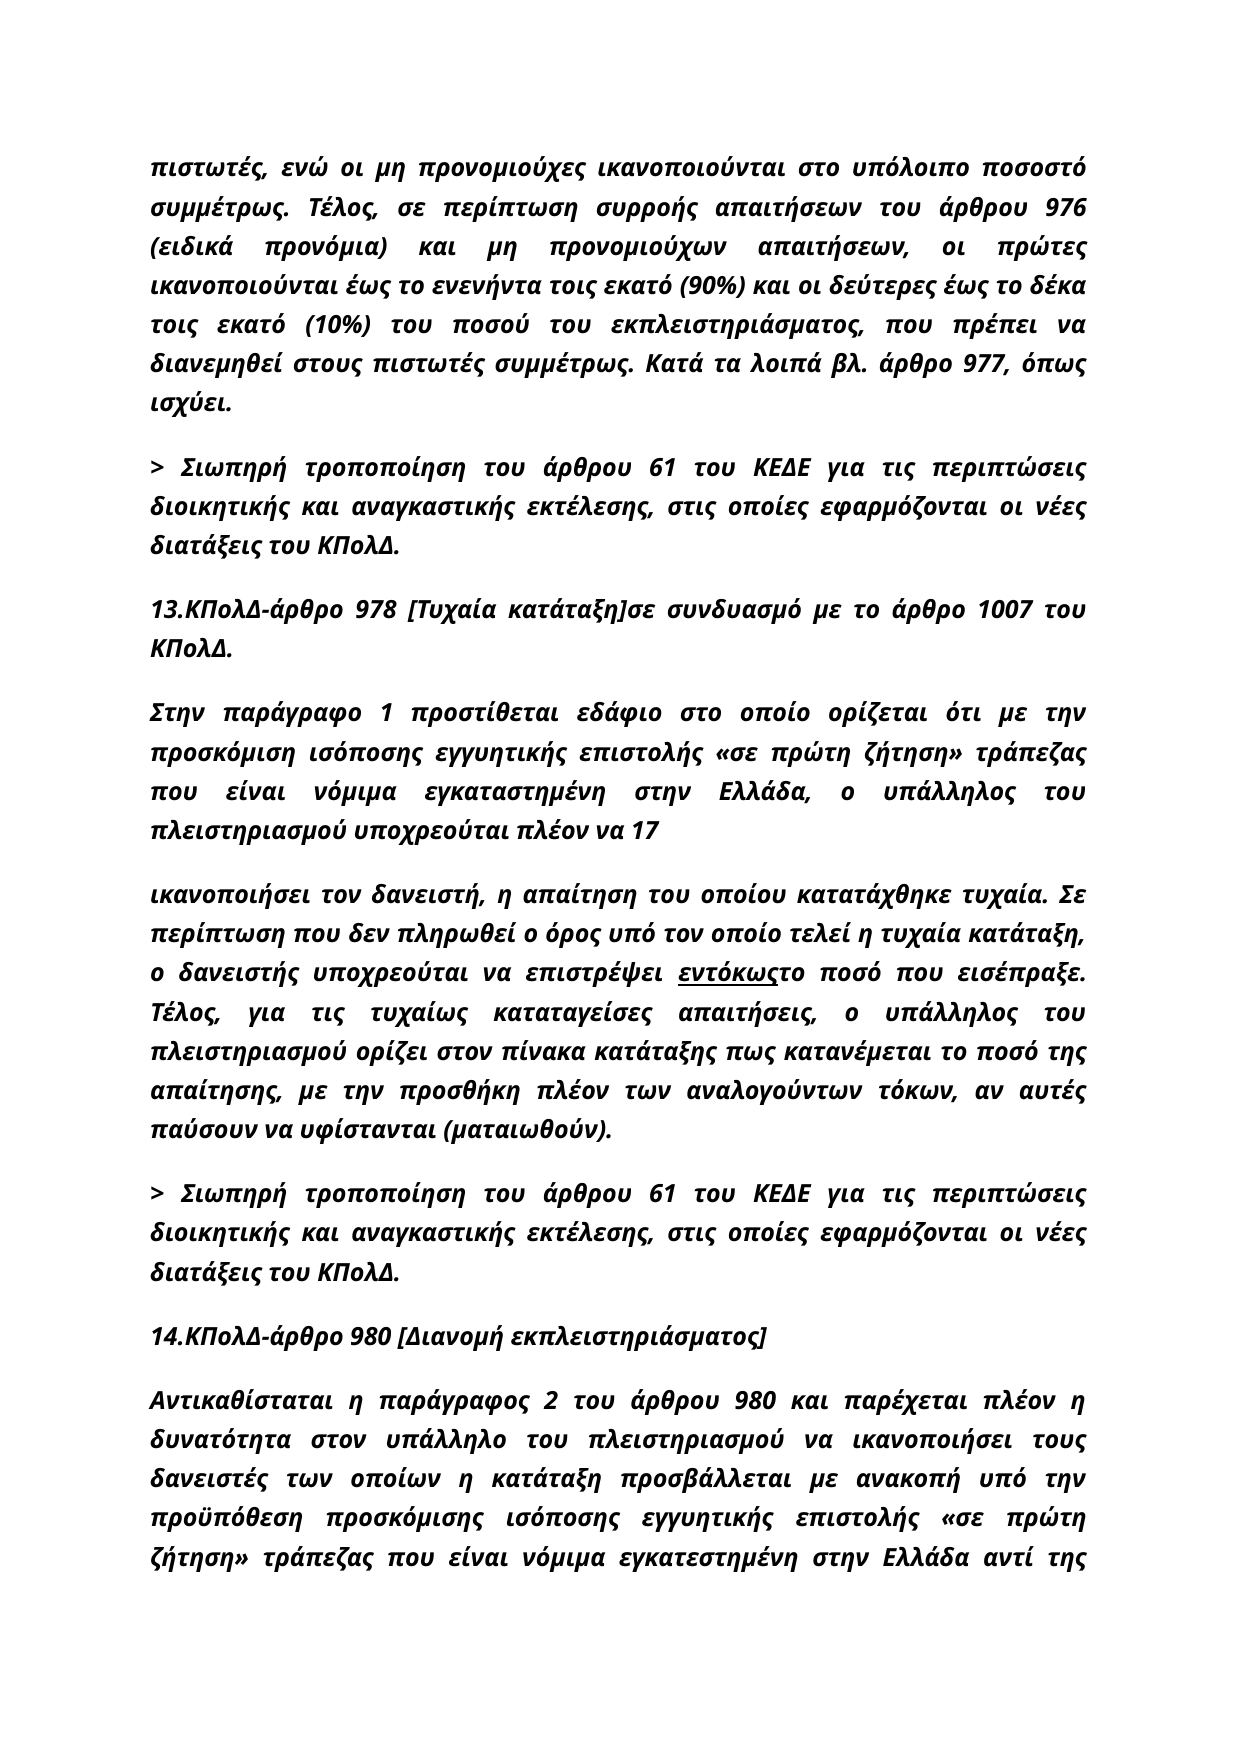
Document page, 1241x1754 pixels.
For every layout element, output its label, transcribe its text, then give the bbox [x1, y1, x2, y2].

text > Σιωπηρή τροποποίηση του άρθρου 61 του ΚΕΔΕ για τις περιπτώσεις διοικητικής και αναγκαστικής εκτέλεσης, στις οποίες εφαρμόζονται οι νέες διατάξεις του ΚΠολΔ. [150, 1176, 1090, 1288]
text πιστωτές, ενώ οι μη προνομιούχες ικανοποιούνται στο υπόλοιπο ποσοστό συμμέτρως. Τέλος, σε περίπτωση συρροής απαιτήσεων του άρθρου 976 (ειδικά προνόμια) και μη προνομιούχων απαιτήσεων, οι πρώτες ικανοποιούνται έως το ενενήντα τοις εκατό (90%) και οι δεύτερες έως το δέκα τοις εκατό (10%) του ποσού του εκπλειστηριάσματος, που πρέπει να διανεμηθεί στους πιστωτές συμμέτρως. Κατά τα λοιπά βλ. άρθρο 977, όπως ισχύει. [150, 150, 1090, 419]
text ικανοποιήσει τον δανειστή, η απαίτηση του οποίου κατατάχθηκε τυχαία. Σε περίπτωση που δεν πληρωθεί ο όρος υπό τον οποίο τελεί η τυχαία κατάταξη, ο δανειστής υποχρεούται να επιστρέψει εντόκωςτο ποσό που εισέπραξε. Τέλος, για τις τυχαίως καταταγείσες απαιτήσεις, ο υπάλληλος του πλειστηριασμού ορίζει στον πίνακα κατάταξης πως κατανέμεται το ποσό της απαίτησης, με την προσθήκη πλέον των αναλογούντων τόκων, αν αυτές παύσουν να υφίστανται (ματαιωθούν). [150, 877, 1090, 1146]
text 13.ΚΠολΔ-άρθρο 978 [Τυχαία κατάταξη]σε συνδυασμό με το άρθρο 1007 του ΚΠολΔ. [150, 592, 1090, 665]
text Αντικαθίσταται η παράγραφος 2 του άρθρου 980 και παρέχεται πλέον η δυνατότητα στον υπάλληλο του πλειστηριασμού να ικανοποιήσει τους δανειστές των οποίων η κατάταξη προσβάλλεται με ανακοπή υπό την προϋπόθεση προσκόμισης ισόποσης εγγυητικής επιστολής «σε πρώτη ζήτηση» τράπεζας που είναι νόμιμα εγκατεστημένη στην Ελλάδα αντί της [150, 1382, 1090, 1573]
text Στην παράγραφο 1 προστίθεται εδάφιο στο οποίο ορίζεται ότι με την προσκόμιση ισόποσης εγγυητικής επιστολής «σε πρώτη ζήτηση» τράπεζας που είναι νόμιμα εγκαταστημένη στην Ελλάδα, ο υπάλληλος του πλειστηριασμού υποχρεούται πλέον να 17 [150, 695, 1090, 847]
text > Σιωπηρή τροποποίηση του άρθρου 61 του ΚΕΔΕ για τις περιπτώσεις διοικητικής και αναγκαστικής εκτέλεσης, στις οποίες εφαρμόζονται οι νέες διατάξεις του ΚΠολΔ. [150, 449, 1090, 562]
text 14.ΚΠολΔ-άρθρο 980 [Διανομή εκπλειστηριάσματος] [150, 1318, 1090, 1352]
